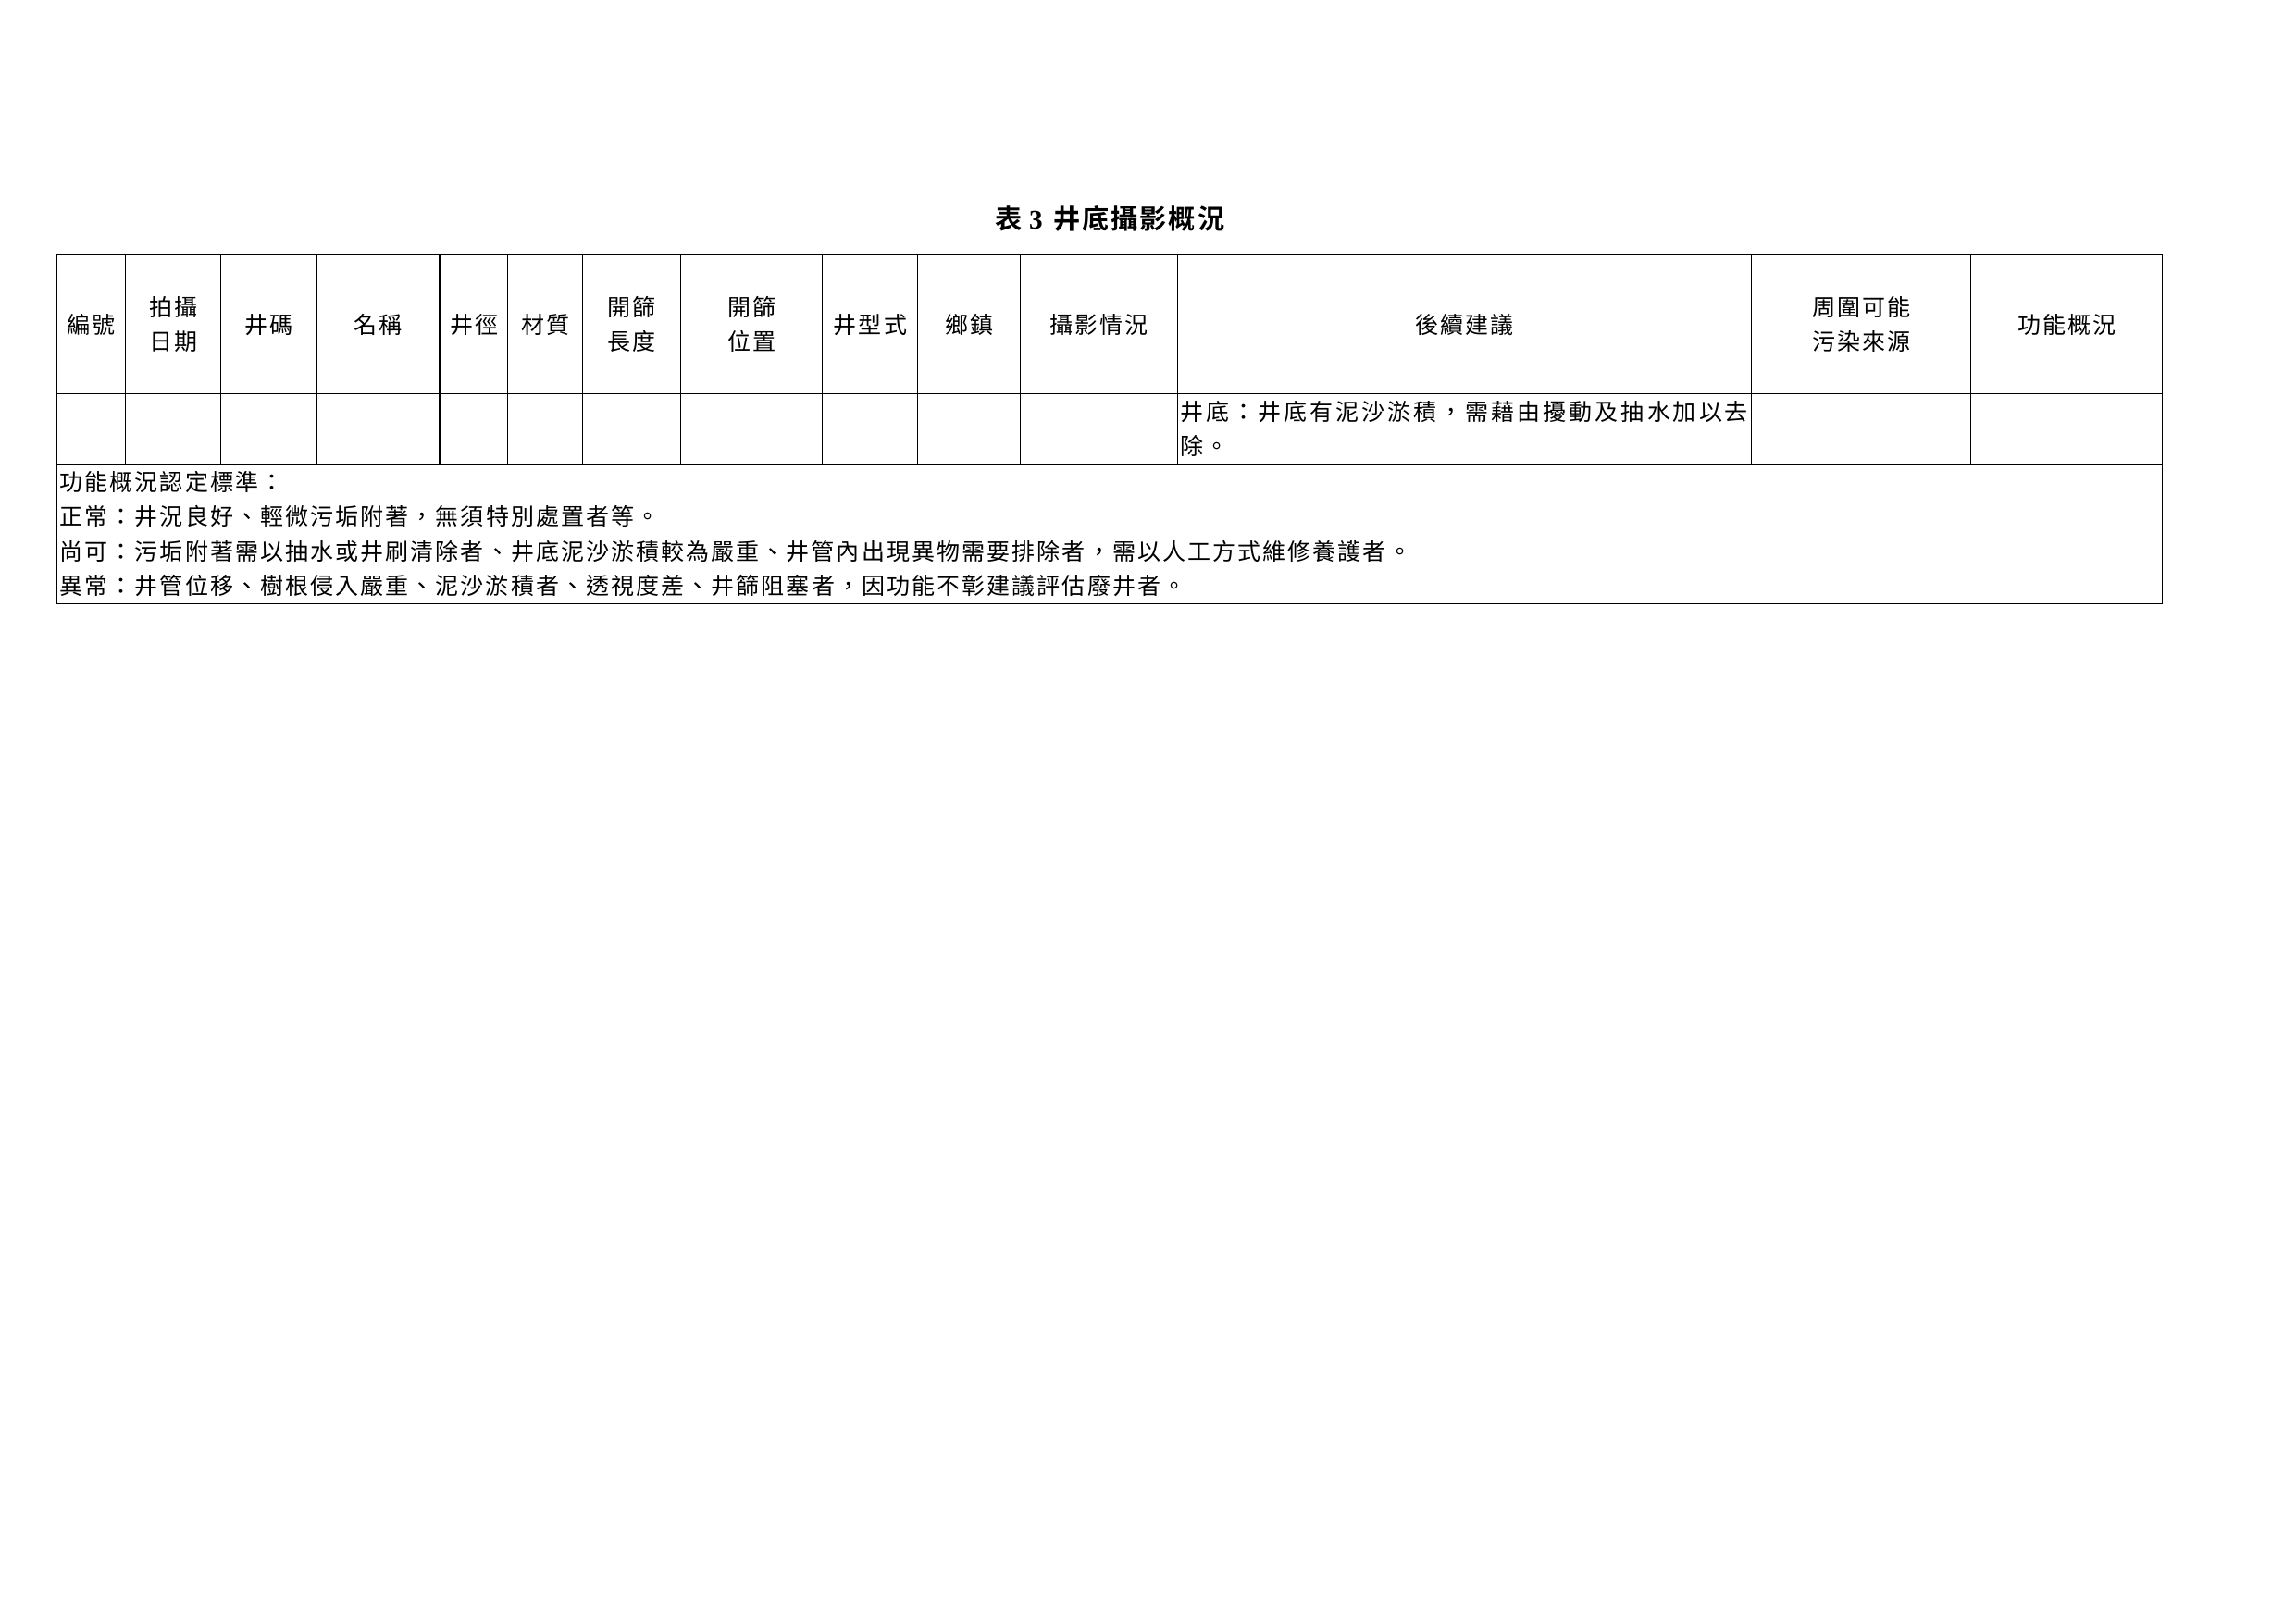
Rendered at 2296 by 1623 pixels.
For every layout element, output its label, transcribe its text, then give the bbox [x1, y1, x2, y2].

table_cell 井徑 [441, 255, 507, 393]
table_cell 編號 [57, 255, 125, 393]
table_header 表3 井底攝影概況 [56, 169, 2163, 254]
table_cell 後續建議 [1178, 255, 1751, 393]
table_cell 材質 [508, 255, 582, 393]
table_cell [221, 394, 316, 464]
table_cell [1021, 394, 1177, 464]
table_cell [918, 394, 1020, 464]
table_cell [583, 394, 680, 464]
table_cell 開篩 長度 [583, 255, 680, 393]
table_cell 攝影情況 [1021, 255, 1177, 393]
table_cell 井碼 [221, 255, 316, 393]
table_cell 周圍可能 污染來源 [1752, 255, 1970, 393]
table_cell [1752, 394, 1970, 464]
table_cell 井底：井底有泥沙淤積，需藉由擾動及抽水加以去除。 [1178, 394, 1751, 464]
table_cell 鄉鎮 [918, 255, 1020, 393]
table_cell [681, 394, 822, 464]
table_cell [441, 394, 507, 464]
table_cell [1971, 394, 2162, 464]
table_cell 名稱 [317, 255, 439, 393]
table_cell [823, 394, 917, 464]
table_cell 井型式 [823, 255, 917, 393]
table_cell 功能概況認定標準： 正常：井況良好、輕微污垢附著，無須特別處置者等。 尚可：污垢附著需以抽水或井刷清除者、井底泥沙淤積較為嚴重、井管內出現異物需要排除者，需以人工方式維修養護者。 異常：井管位移、樹根侵入嚴重、泥沙淤積者、透視度差、井篩阻塞者，因功能不彰建議評估廢井者。 [57, 465, 2162, 603]
table_cell 開篩 位置 [681, 255, 822, 393]
table_cell [126, 394, 220, 464]
table_cell 拍攝 日期 [126, 255, 220, 393]
table_cell [317, 394, 439, 464]
table_cell [508, 394, 582, 464]
table_cell 功能概況 [1971, 255, 2162, 393]
table_cell [57, 394, 125, 464]
